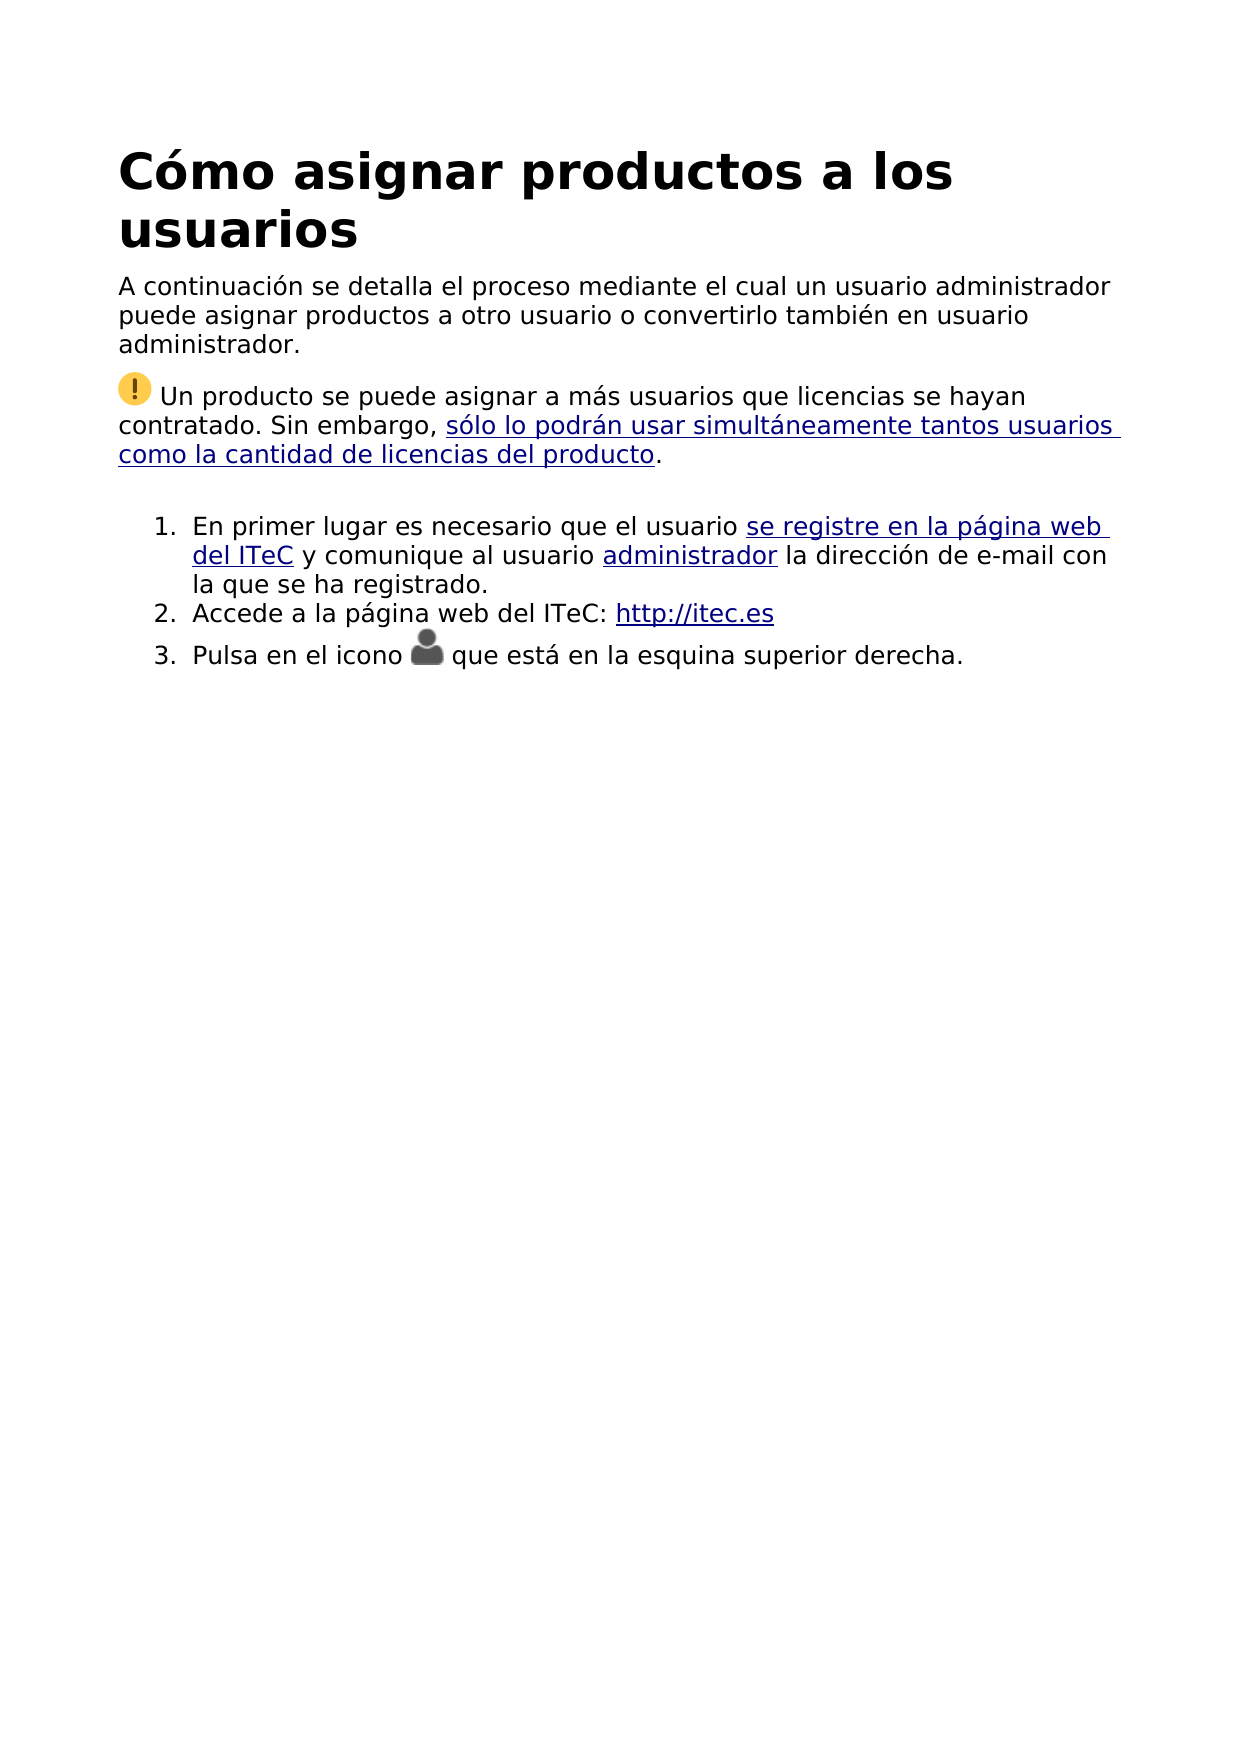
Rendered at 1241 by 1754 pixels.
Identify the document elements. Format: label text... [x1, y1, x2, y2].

list Accede a la página web del ITeC: http://itec.es [177, 599, 1122, 628]
list En primer lugar es necesario que el usuario se registre en la página web del ITeC y comunique al usuario administrador la dirección de e-mail con la que se ha registrado. [177, 512, 1122, 599]
subtitle Cómo asignar productos a los usuarios [118, 143, 1122, 259]
picture [410, 628, 444, 665]
text A continuación se detalla el proceso mediante el cual un usuario administrador puede asignar productos a otro usuario o convertirlo también en usuario administrador. [118, 272, 1122, 359]
list Pulsa en el icono que está en la esquina superior derecha. [177, 628, 1122, 670]
text Un producto se puede asignar a más usuarios que licencias se hayan contratado. Sin embargo, sólo lo podrán usar simultáneamente tantos usuarios como la cantidad de licencias del producto. [118, 372, 1122, 470]
